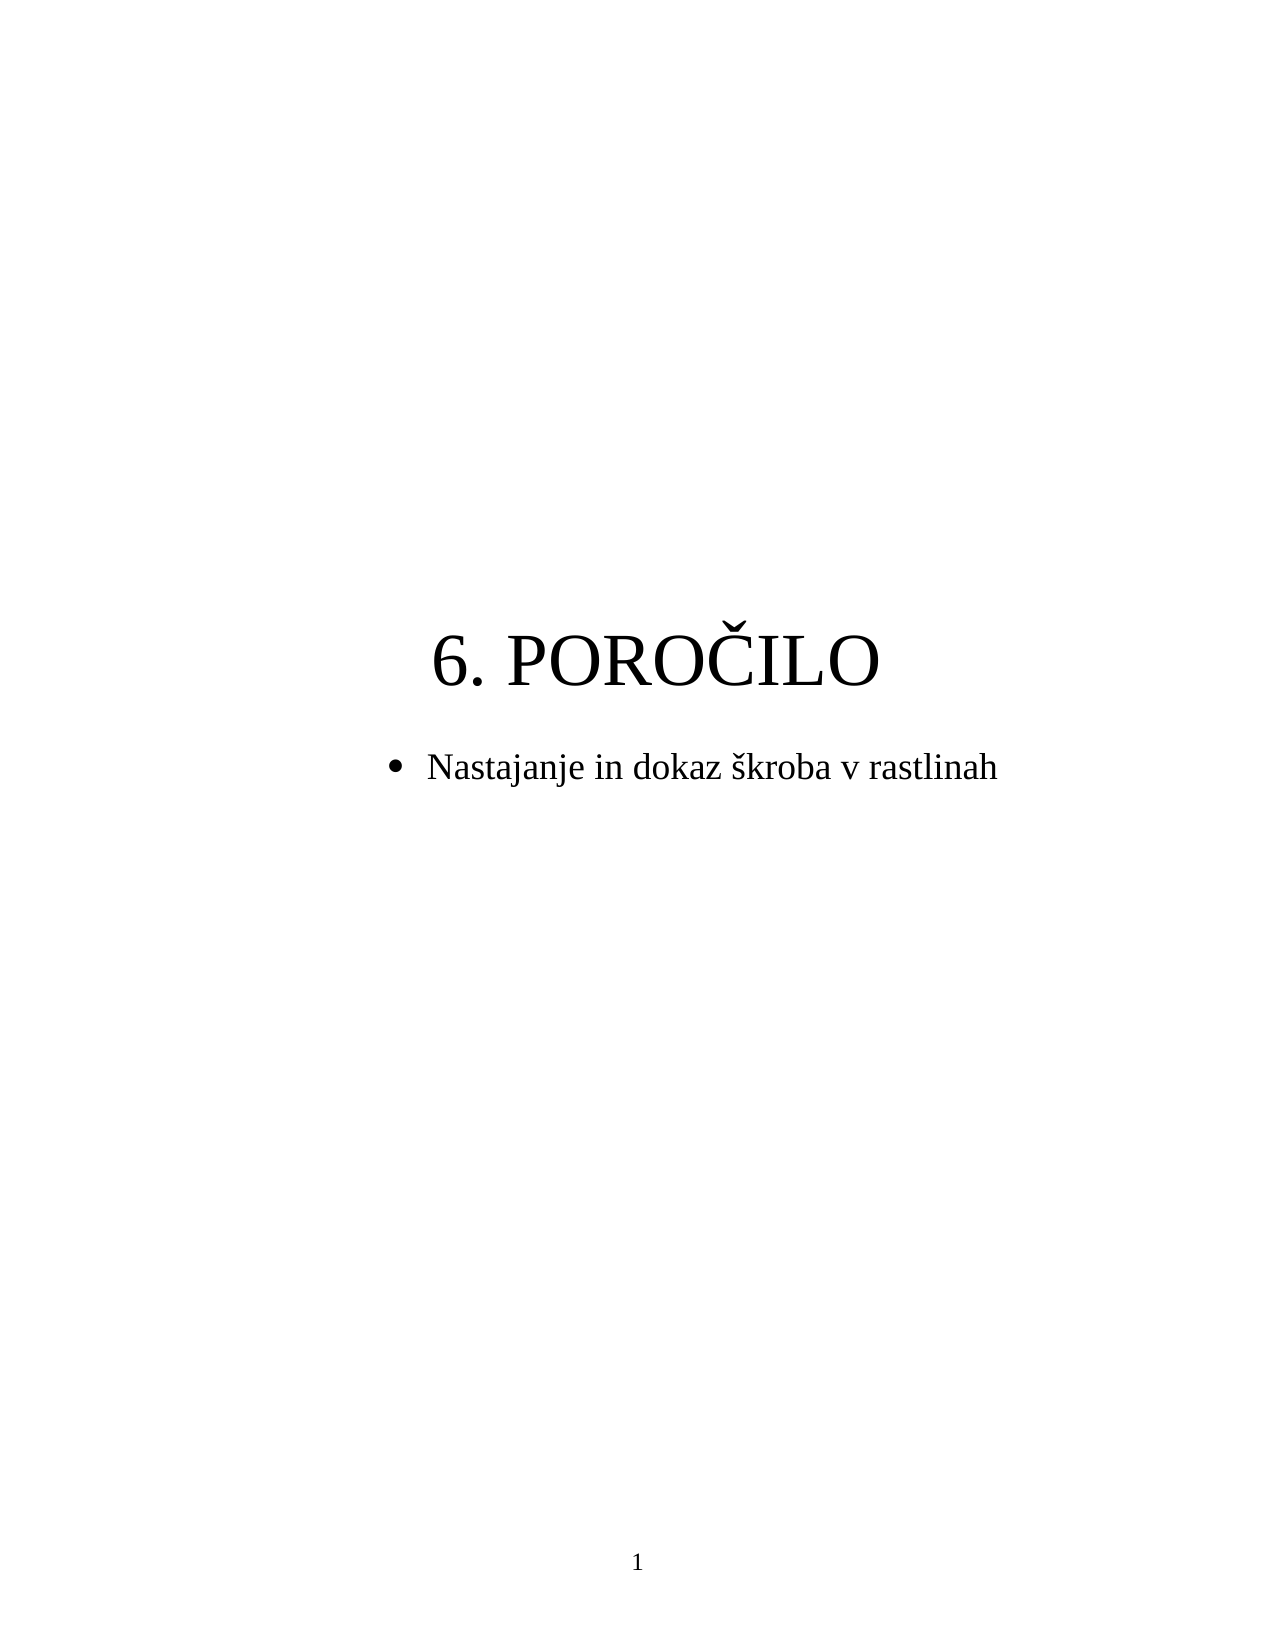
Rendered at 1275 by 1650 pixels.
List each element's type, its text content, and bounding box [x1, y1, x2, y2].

list POROČILO [225, 615, 1087, 701]
list Nastajanje in dokaz škroba v rastlinah [300, 744, 1087, 787]
